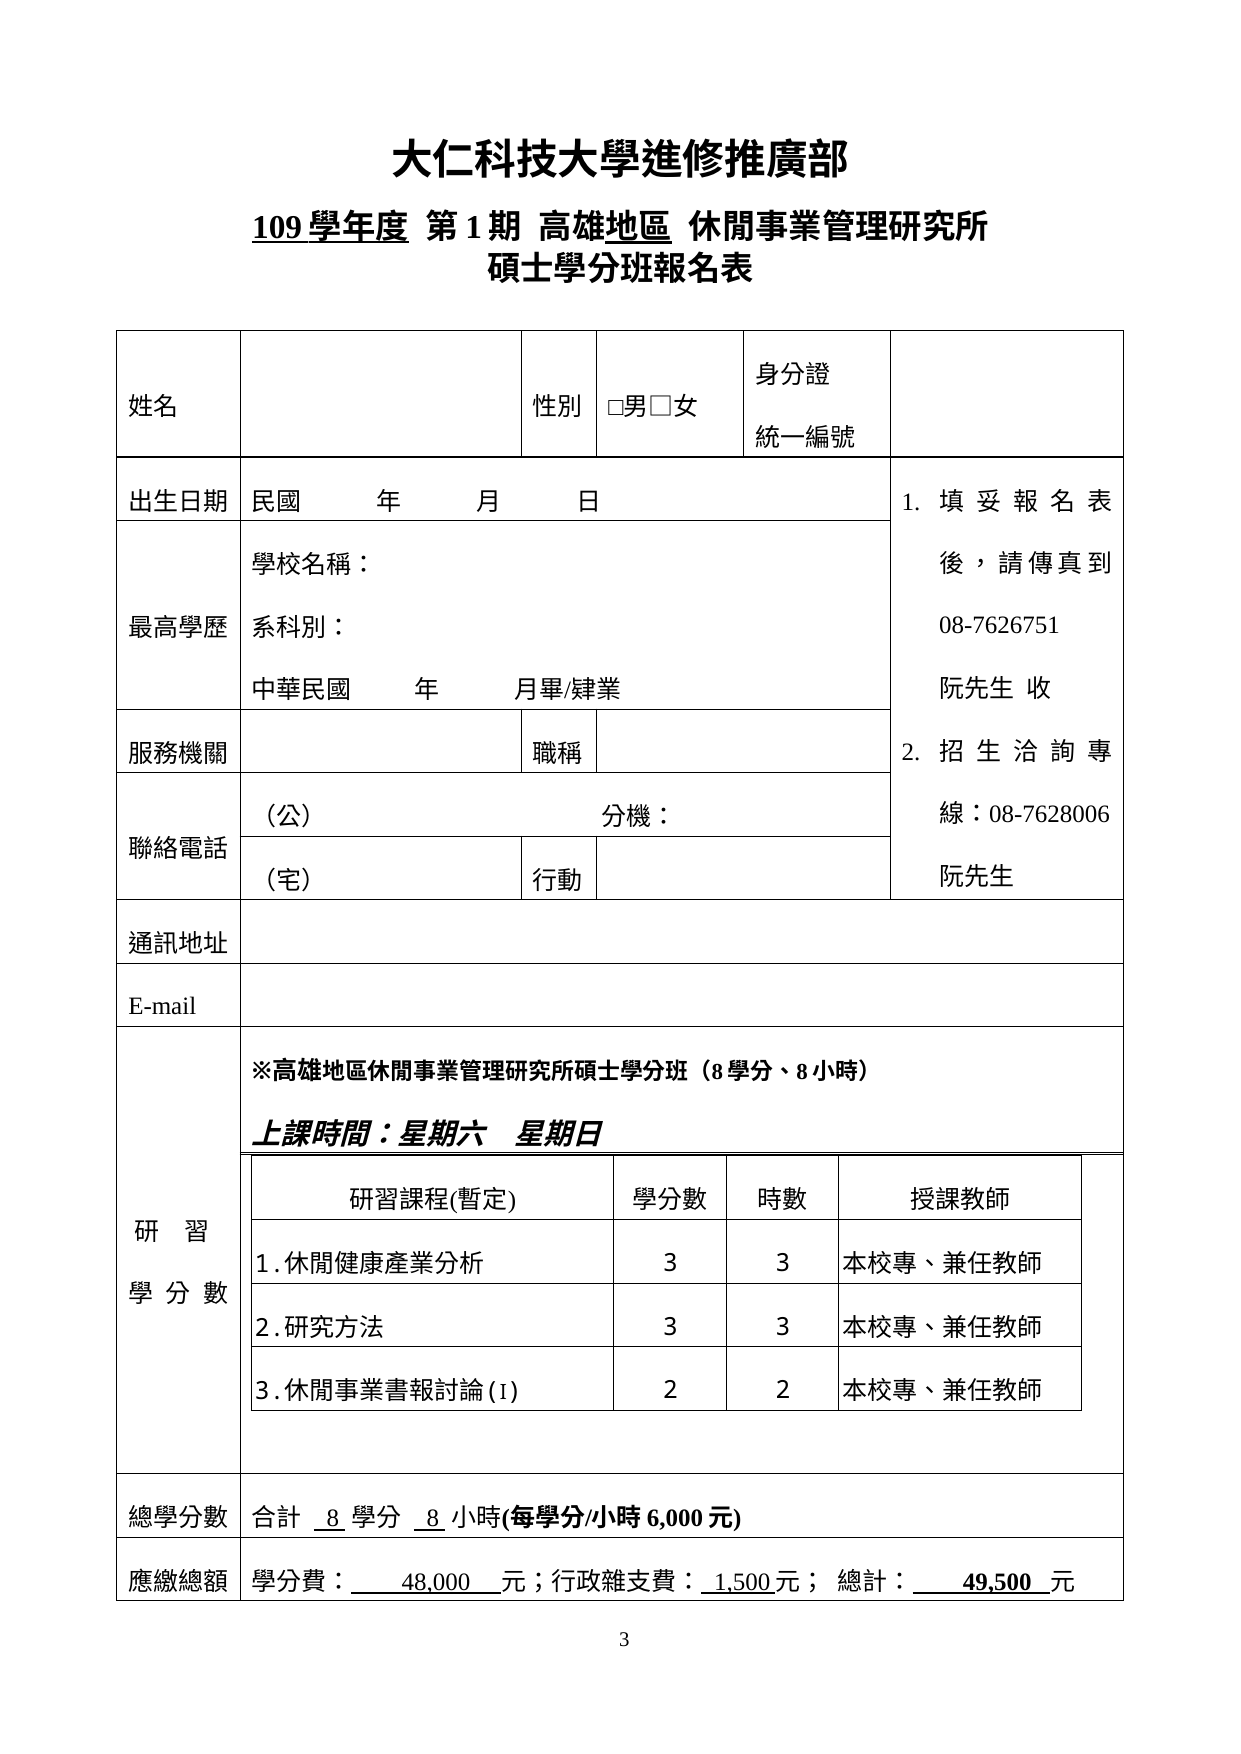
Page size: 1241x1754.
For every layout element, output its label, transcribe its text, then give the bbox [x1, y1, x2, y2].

table_header [241, 331, 521, 456]
table_cell 民國 年 月 日 [241, 458, 890, 520]
table_header 性別 [522, 331, 596, 456]
table_cell 聯絡電話 [117, 773, 240, 899]
table_cell [597, 837, 890, 899]
table_header 身分證 統一編號 [744, 331, 890, 456]
table_header □男□女 [597, 331, 743, 456]
table_cell 最高學歷 [117, 521, 240, 708]
table_header 授課教師 [839, 1156, 1081, 1219]
table_cell 3 [727, 1284, 838, 1346]
table_cell 3.休閒事業書報討論(Ⅰ) [252, 1347, 613, 1409]
table_cell 2 [614, 1347, 726, 1409]
table_cell 服務機關 [117, 710, 240, 772]
table_cell [241, 900, 1123, 963]
text 大仁科技大學進修推廣部 [89, 126, 1152, 187]
table_cell [597, 710, 890, 772]
table_cell [241, 710, 521, 772]
table_cell 總學分數 [117, 1474, 240, 1537]
table_header 時數 [727, 1156, 838, 1219]
table_cell 通訊地址 [117, 900, 240, 963]
table_cell 填妥報名表後，請傳真到08-7626751 阮先生 收 招生洽詢專線：08-7628006 阮先生 [891, 458, 1123, 899]
text 碩士學分班報名表 [89, 247, 1152, 289]
table_cell 學分費： 48,000 元；行政雜支費： 1,500元； 總計： 49,500 元 [241, 1538, 1123, 1600]
table_cell E-mail [117, 964, 240, 1026]
table_cell 行動 [522, 837, 596, 899]
table_cell 本校專、兼任教師 [839, 1220, 1081, 1282]
table_cell ※高雄地區休閒事業管理研究所碩士學分班（8學分、8小時） 上課時間：星期六 星期日 [241, 1027, 1123, 1152]
table_cell 2.研究方法 [252, 1284, 613, 1346]
table_cell 研 習 學 分 數 [117, 1027, 240, 1473]
table_cell 本校專、兼任教師 [839, 1284, 1081, 1346]
table_cell 3 [727, 1220, 838, 1282]
table_cell 2 [727, 1347, 838, 1409]
table_cell 3 [614, 1284, 726, 1346]
table_cell 出生日期 [117, 458, 240, 520]
table_header 研習課程(暫定) [252, 1156, 613, 1219]
table_cell （宅） [241, 837, 521, 899]
table_cell [241, 964, 1123, 1026]
table_cell 本校專、兼任教師 [839, 1347, 1081, 1409]
table_cell 應繳總額 [117, 1538, 240, 1600]
table_header [891, 331, 1123, 456]
text 109學年度 第1期 高雄地區 休閒事業管理研究所 [89, 205, 1152, 247]
table_cell 職稱 [522, 710, 596, 772]
table_cell [241, 1155, 1123, 1473]
table_header 姓名 [117, 331, 240, 456]
table_header 學分數 [614, 1156, 726, 1219]
table_cell 3 [614, 1220, 726, 1282]
table_cell （公） 分機： [241, 773, 890, 836]
table_cell 學校名稱： 系科別： 中華民國 年 月畢/肄業 [241, 521, 890, 708]
table_cell 1.休閒健康產業分析 [252, 1220, 613, 1282]
table_cell 合計 8 學分 8 小時(每學分/小時6,000元) [241, 1474, 1123, 1537]
